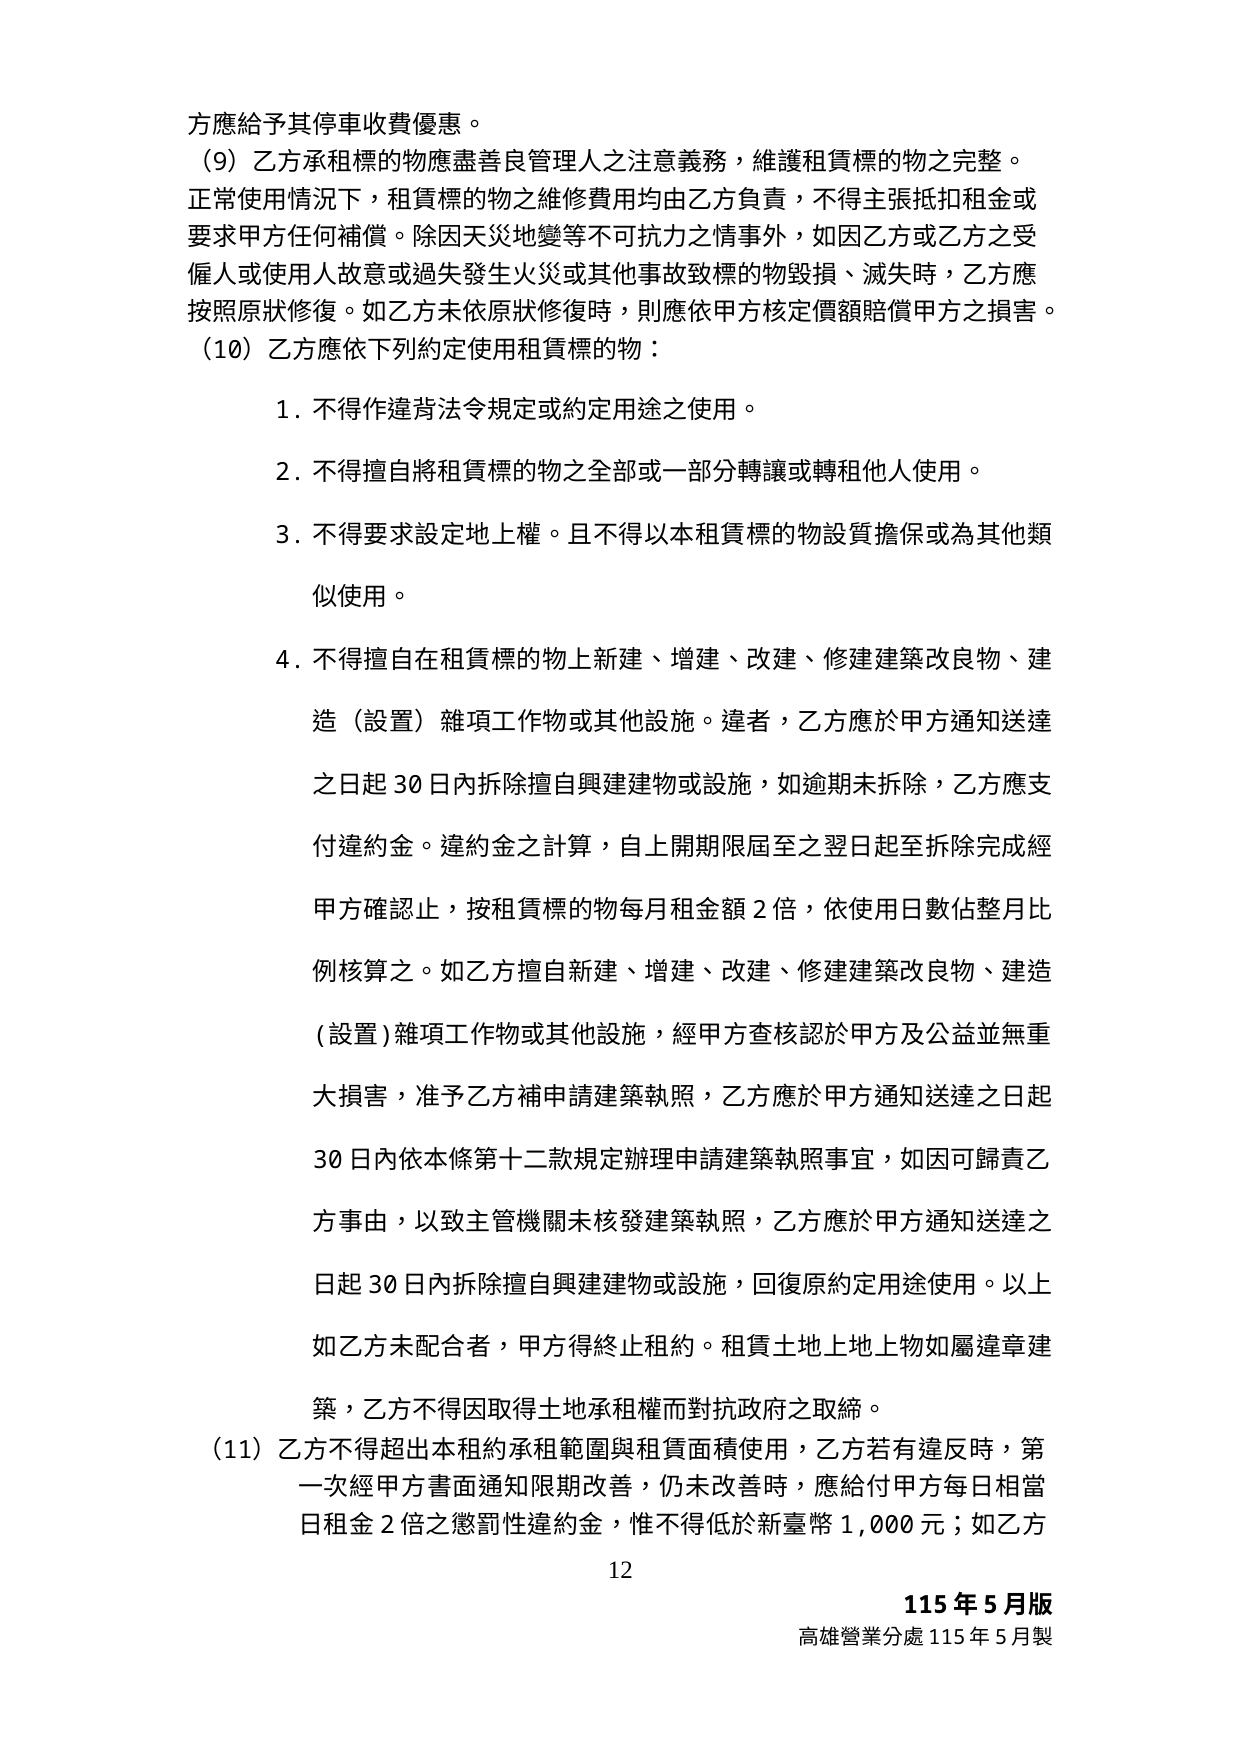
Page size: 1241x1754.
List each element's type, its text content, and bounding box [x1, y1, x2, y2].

list 乙方應依下列約定使用租賃標的物： [187, 328, 1047, 366]
list 乙方不得超出本租約承租範圍與租賃面積使用，乙方若有違反時，第一次經甲方書面通知限期改善，仍未改善時，應給付甲方每日相當日租金2倍之懲罰性違約金，惟不得低於新臺幣1,000元；如乙方 [197, 1428, 1047, 1541]
list 不得作違背法令規定或約定用途之使用。 [275, 366, 1053, 428]
list 乙方承租標的物應盡善良管理人之注意義務，維護租賃標的物之完整。正常使用情況下，租賃標的物之維修費用均由乙方負責，不得主張抵扣租金或要求甲方任何補償。除因天災地變等不可抗力之情事外，如因乙方或乙方之受僱人或使用人故意或過失發生火災或其他事故致標的物毀損、滅失時，乙方應按照原狀修復。如乙方未依原狀修復時，則應依甲方核定價額賠償甲方之損害。 [187, 141, 1047, 328]
list 不得擅自將租賃標的物之全部或一部分轉讓或轉租他人使用。 [275, 428, 1053, 491]
list 本租賃標的物應依身心障礙者權益保障法第五十六條保留身心障礙者專用停車位；倘為符合兒童及少年福利與權益保障法第三十三條之一規定之停車場，應保留百分之二之汽車停車位，作為孕婦、育有六歲以下兒童者之停車位。倘有違反規定致受主管機關裁罰者，乙方應自行負責。身心障礙者停車時，乙方應給予其停車收費優惠。 [187, 103, 1047, 141]
list 不得擅自在租賃標的物上新建、增建、改建、修建建築改良物、建造（設置）雜項工作物或其他設施。違者，乙方應於甲方通知送達之日起30日內拆除擅自興建建物或設施，如逾期未拆除，乙方應支付違約金。違約金之計算，自上開期限屆至之翌日起至拆除完成經甲方確認止，按租賃標的物每月租金額2倍，依使用日數佔整月比例核算之。如乙方擅自新建、增建、改建、修建建築改良物、建造(設置)雜項工作物或其他設施，經甲方查核認於甲方及公益並無重大損害，准予乙方補申請建築執照，乙方應於甲方通知送達之日起30日內依本條第十二款規定辦理申請建築執照事宜，如因可歸責乙方事由，以致主管機關未核發建築執照，乙方應於甲方通知送達之日起30日內拆除擅自興建建物或設施，回復原約定用途使用。以上如乙方未配合者，甲方得終止租約。租賃土地上地上物如屬違章建築，乙方不得因取得土地承租權而對抗政府之取締。 [275, 616, 1053, 1428]
list 不得要求設定地上權。且不得以本租賃標的物設質擔保或為其他類似使用。 [275, 491, 1053, 616]
